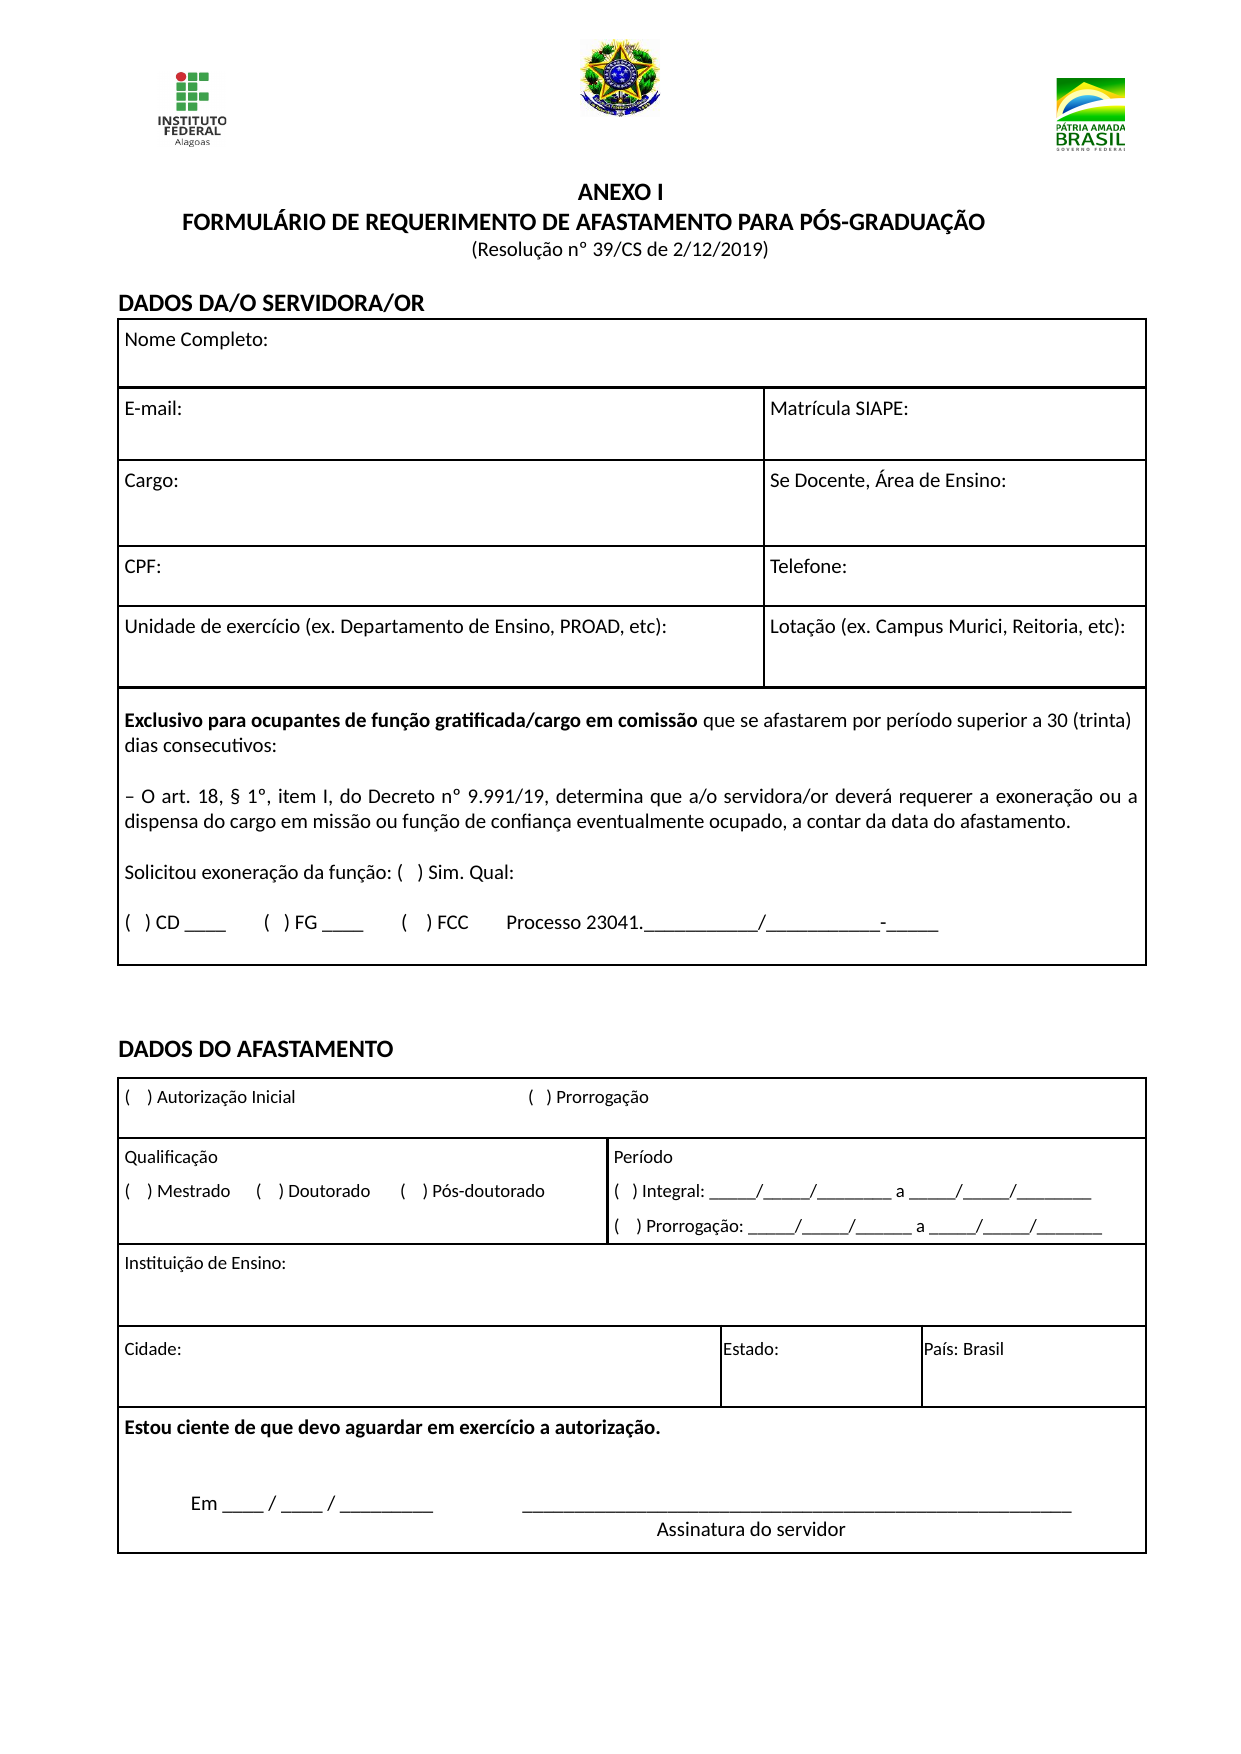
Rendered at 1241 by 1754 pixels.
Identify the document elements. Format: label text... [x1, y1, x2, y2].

table_cell Período ( ) Integral: _____/_____/________ a _____/_____/________ ( ) Prorrogação: _____/_____/______ a _____/_____/_______ [609, 1139, 1145, 1243]
table_cell CPF: [119, 547, 763, 605]
table_cell Matrícula SIAPE: [765, 389, 1145, 459]
table_cell E-mail: [119, 389, 763, 459]
text (Resolução nº 39/CS de 2/12/2019) [118, 237, 1122, 262]
table_cell Cargo: [119, 461, 763, 545]
table_cell Qualificação ( ) Mestrado ( ) Doutorado ( ) Pós-doutorado [119, 1139, 606, 1243]
text ANEXO I [118, 176, 1049, 206]
table_cell Estou ciente de que devo aguardar em exercício a autorização. Em ____ / ____ / _________ _____________________________________________________ Assinatura do servidor [119, 1408, 1145, 1552]
picture [157, 71, 227, 147]
table_cell País: Brasil [923, 1327, 1145, 1406]
table_cell Instituição de Ensino: [119, 1245, 1145, 1324]
table_cell Exclusivo para ocupantes de função gratificada/cargo em comissão que se afastarem por período superior a 30 (trinta) dias consecutivos: – O art. 18, § 1º, item I, do Decreto nº 9.991/19, determina que a/o servidora/or deverá requerer a exoneração ou a dispensa do cargo em missão ou função de confiança eventualmente ocupado, a contar da data do afastamento. Solicitou exoneração da função: ( ) Sim. Qual: ( ) CD ____ ( ) FG ____ ( ) FCC Processo 23041.___________/___________-_____ [119, 689, 1145, 963]
text DADOS DO AFASTAMENTO [118, 1033, 1122, 1064]
picture [580, 39, 661, 117]
table_header Nome Completo: [119, 320, 1145, 386]
table_cell Estado: [722, 1327, 921, 1406]
text FORMULÁRIO DE REQUERIMENTO DE AFASTAMENTO PARA PÓS-GRADUAÇÃO [118, 206, 1049, 237]
table_cell Se Docente, Área de Ensino: [765, 461, 1145, 545]
table_cell Telefone: [765, 547, 1145, 605]
text DADOS DA/O SERVIDORA/OR [118, 287, 1122, 318]
table_header ( ) Autorização Inicial ( ) Prorrogação [119, 1079, 1145, 1137]
table_cell Lotação (ex. Campus Murici, Reitoria, etc): [765, 607, 1145, 686]
table_cell Unidade de exercício (ex. Departamento de Ensino, PROAD, etc): [119, 607, 763, 686]
table_cell Cidade: [119, 1327, 720, 1406]
picture [1056, 78, 1125, 151]
